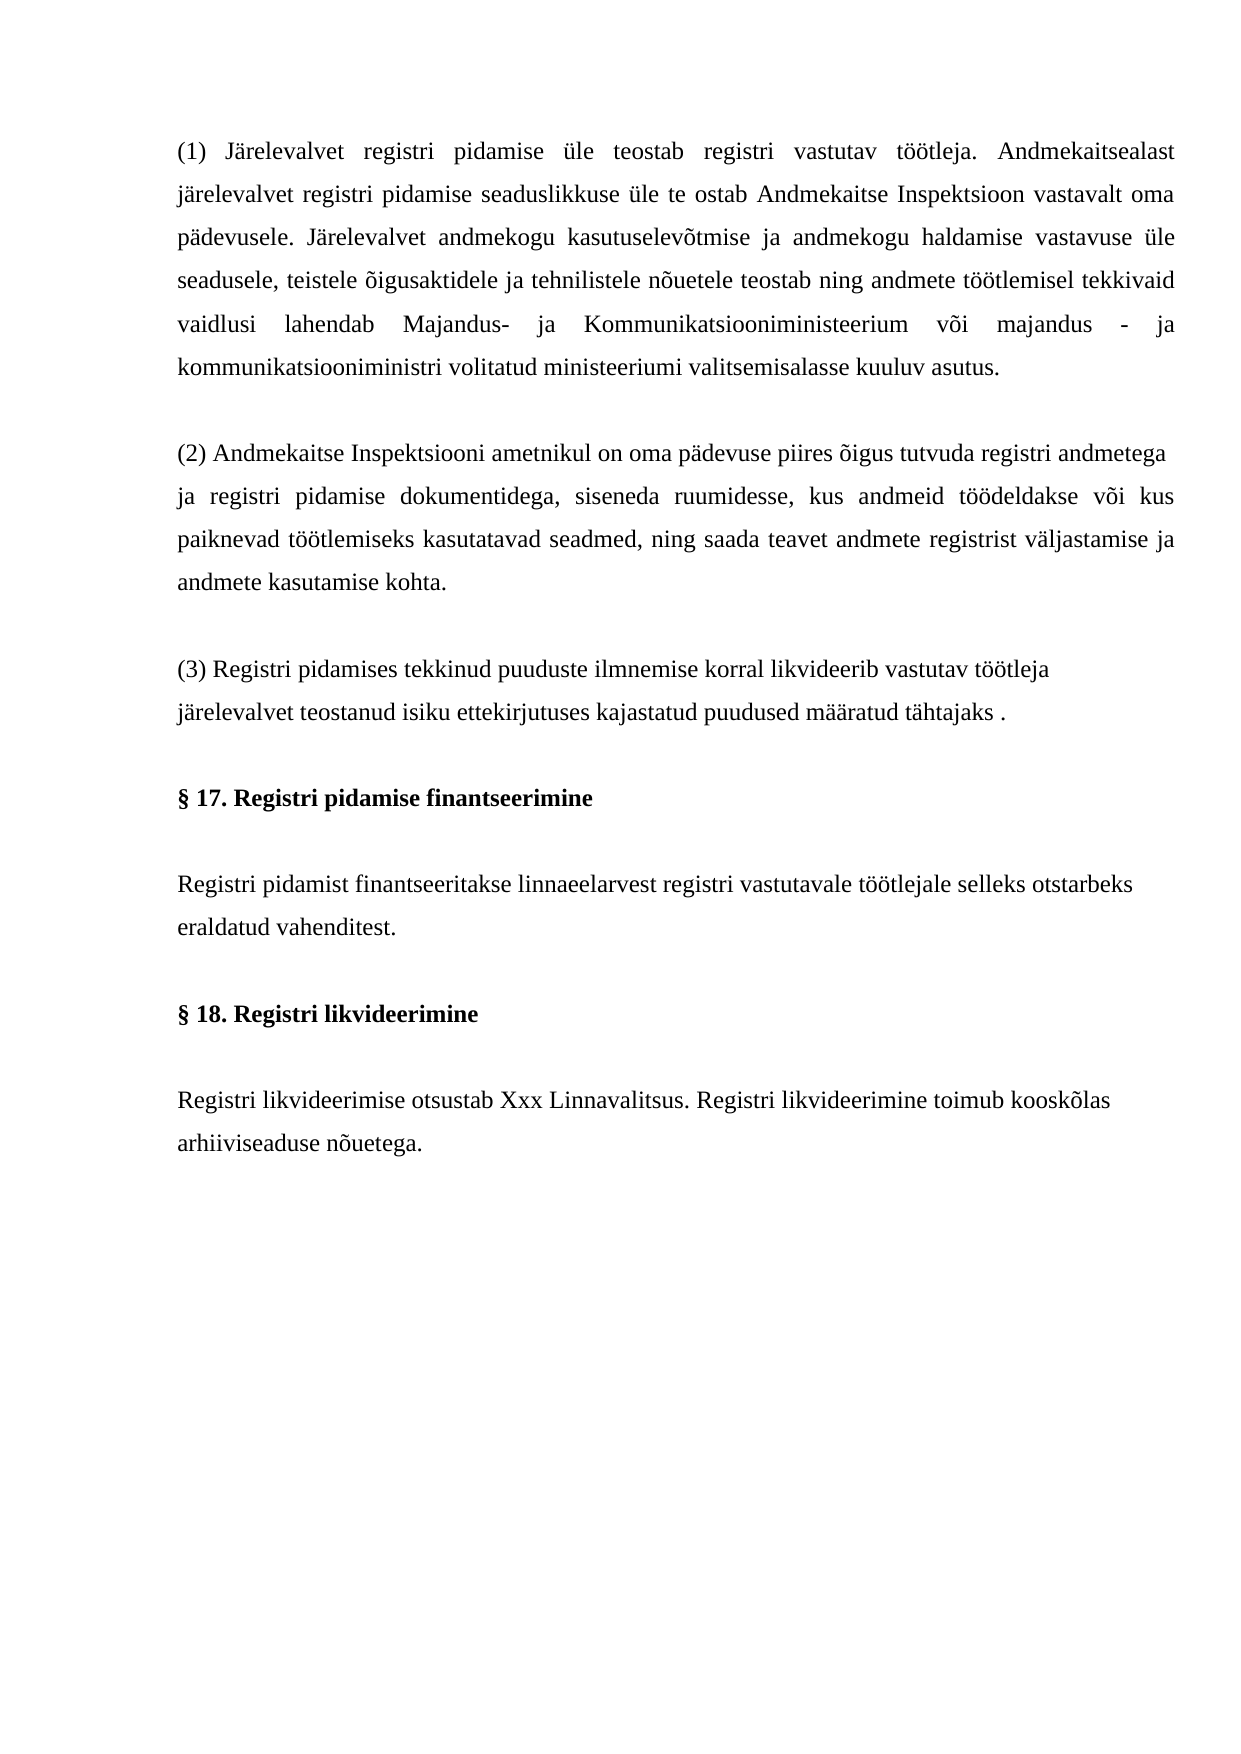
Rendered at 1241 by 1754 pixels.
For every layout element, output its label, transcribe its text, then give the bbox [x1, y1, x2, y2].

list Järelevalvet registri pidamise üle teostab registri vastutav töötleja. Andmekaitsealast järelevalvet registri pidamise seaduslikkuse üle te ostab Andmekaitse Inspektsioon vastavalt oma pädevusele. Järelevalvet andmekogu kasutuselevõtmise ja andmekogu haldamise vastavuse üle seadusele, teistele õigusaktidele ja tehnilistele nõuetele teostab ning andmete töötlemisel tekkivaid vaidlusi lahendab Majandus- ja Kommunikatsiooniministeerium või majandus - ja kommunikatsiooniministri volitatud ministeeriumi valitsemisalasse kuuluv asutus. [177, 136, 1176, 381]
text Registri likvideerimise otsustab Xxx Linnavalitsus. Registri likvideerimine toimub kooskõlas arhiiviseaduse nõuetega. [177, 1085, 1176, 1157]
text § 18. Registri likvideerimine [177, 999, 1176, 1027]
text (3) Registri pidamises tekkinud puuduste ilmnemise korral likvideerib vastutav töötleja järelevalvet teostanud isiku ettekirjutuses kajastatud puudused määratud tähtajaks . [177, 654, 1163, 726]
text Registri pidamist finantseeritakse linnaeelarvest registri vastutavale töötlejale selleks otstarbeks eraldatud vahenditest. [177, 869, 1163, 941]
text ja registri pidamise dokumentidega, siseneda ruumidesse, kus andmeid töödeldakse või kus paiknevad töötlemiseks kasutatavad seadmed, ning saada teavet andmete registrist väljastamise ja andmete kasutamise kohta. [177, 481, 1176, 596]
text § 17. Registri pidamise finantseerimine [177, 783, 1176, 812]
list Andmekaitse Inspektsiooni ametnikul on oma pädevuse piires õigus tutvuda registri andmetega [177, 438, 1176, 467]
